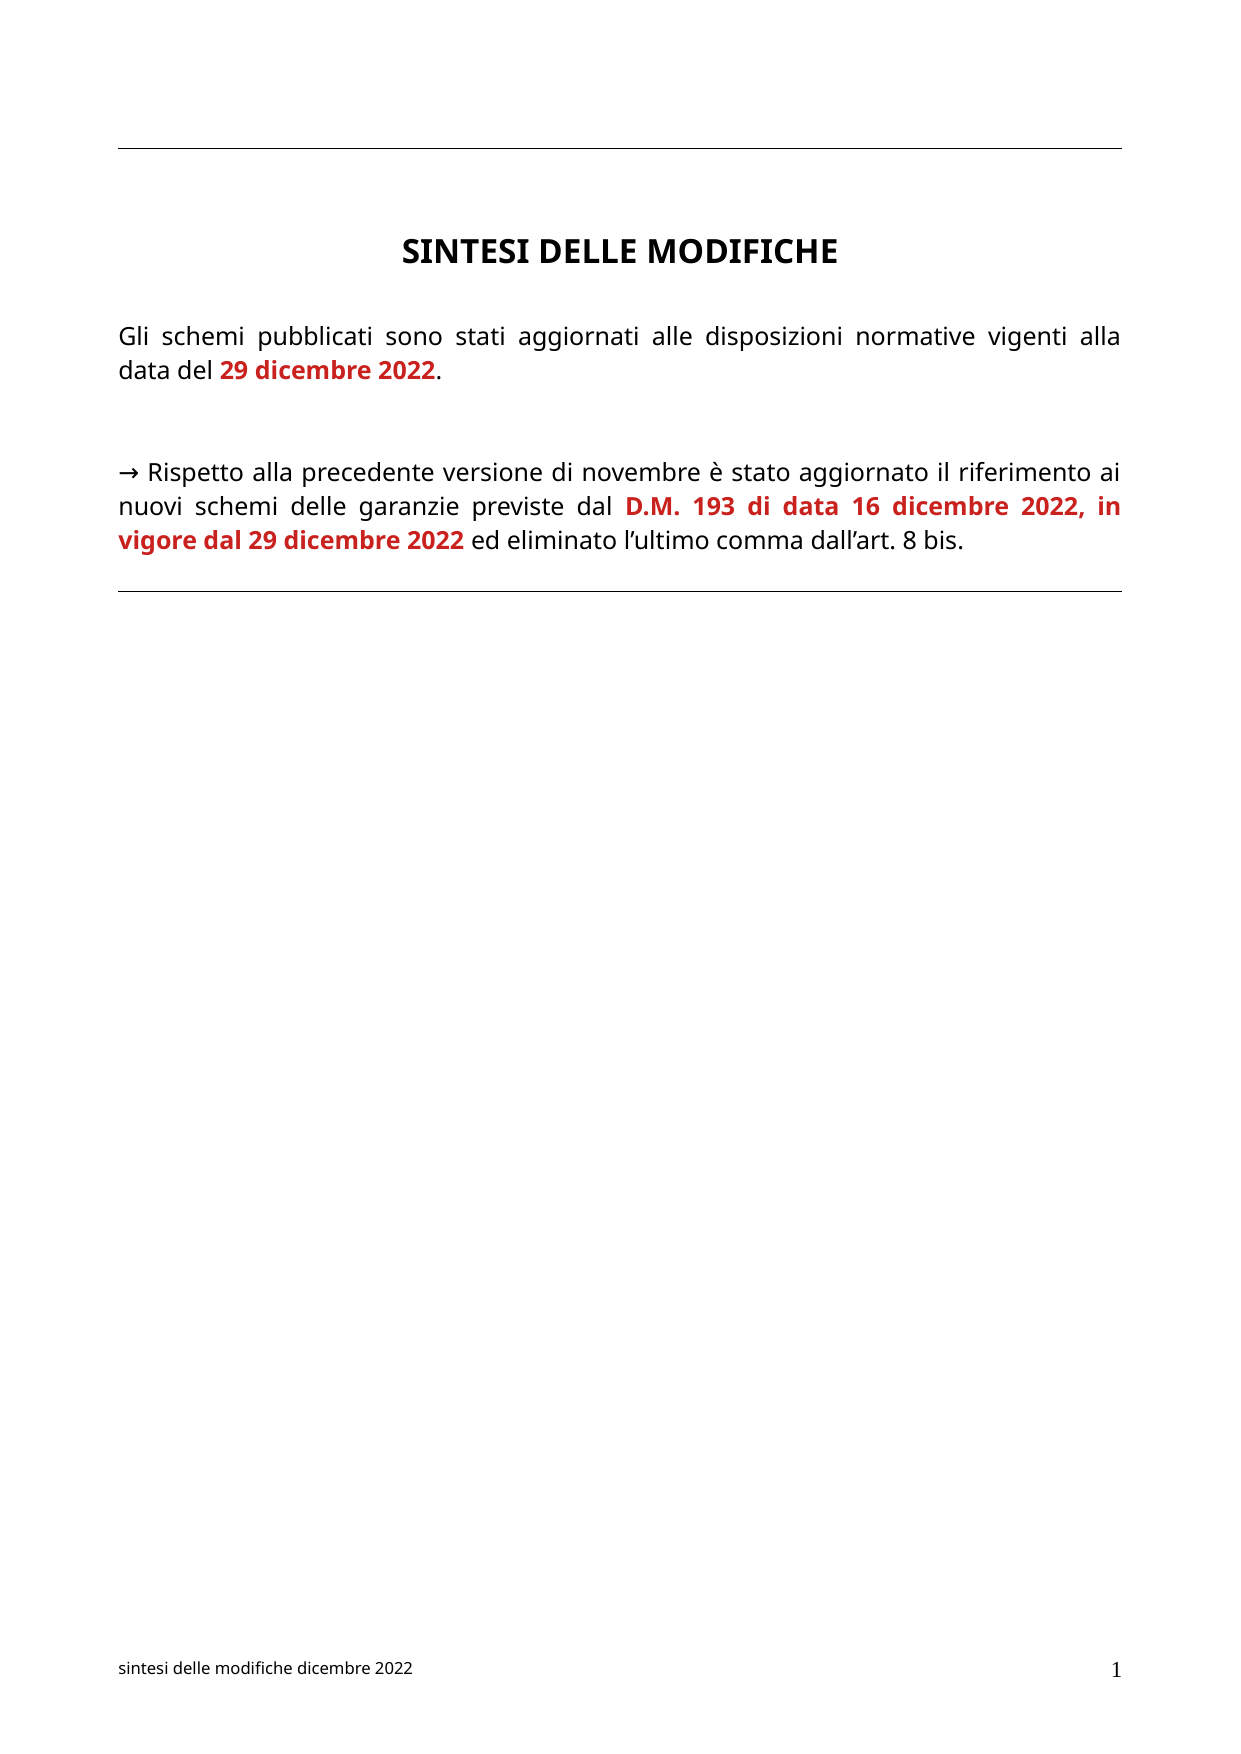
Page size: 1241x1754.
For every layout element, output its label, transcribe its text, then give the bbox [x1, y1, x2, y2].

text SINTESI DELLE MODIFICHE [118, 227, 1122, 273]
text → Rispetto alla precedente versione di novembre è stato aggiornato il riferimento ai nuovi schemi delle garanzie previste dal D.M. 193 di data 16 dicembre 2022, in vigore dal 29 dicembre 2022 ed eliminato l’ultimo comma dall’art. 8 bis. [118, 454, 1122, 557]
text Gli schemi pubblicati sono stati aggiornati alle disposizioni normative vigenti alla data del 29 dicembre 2022. [118, 318, 1122, 386]
